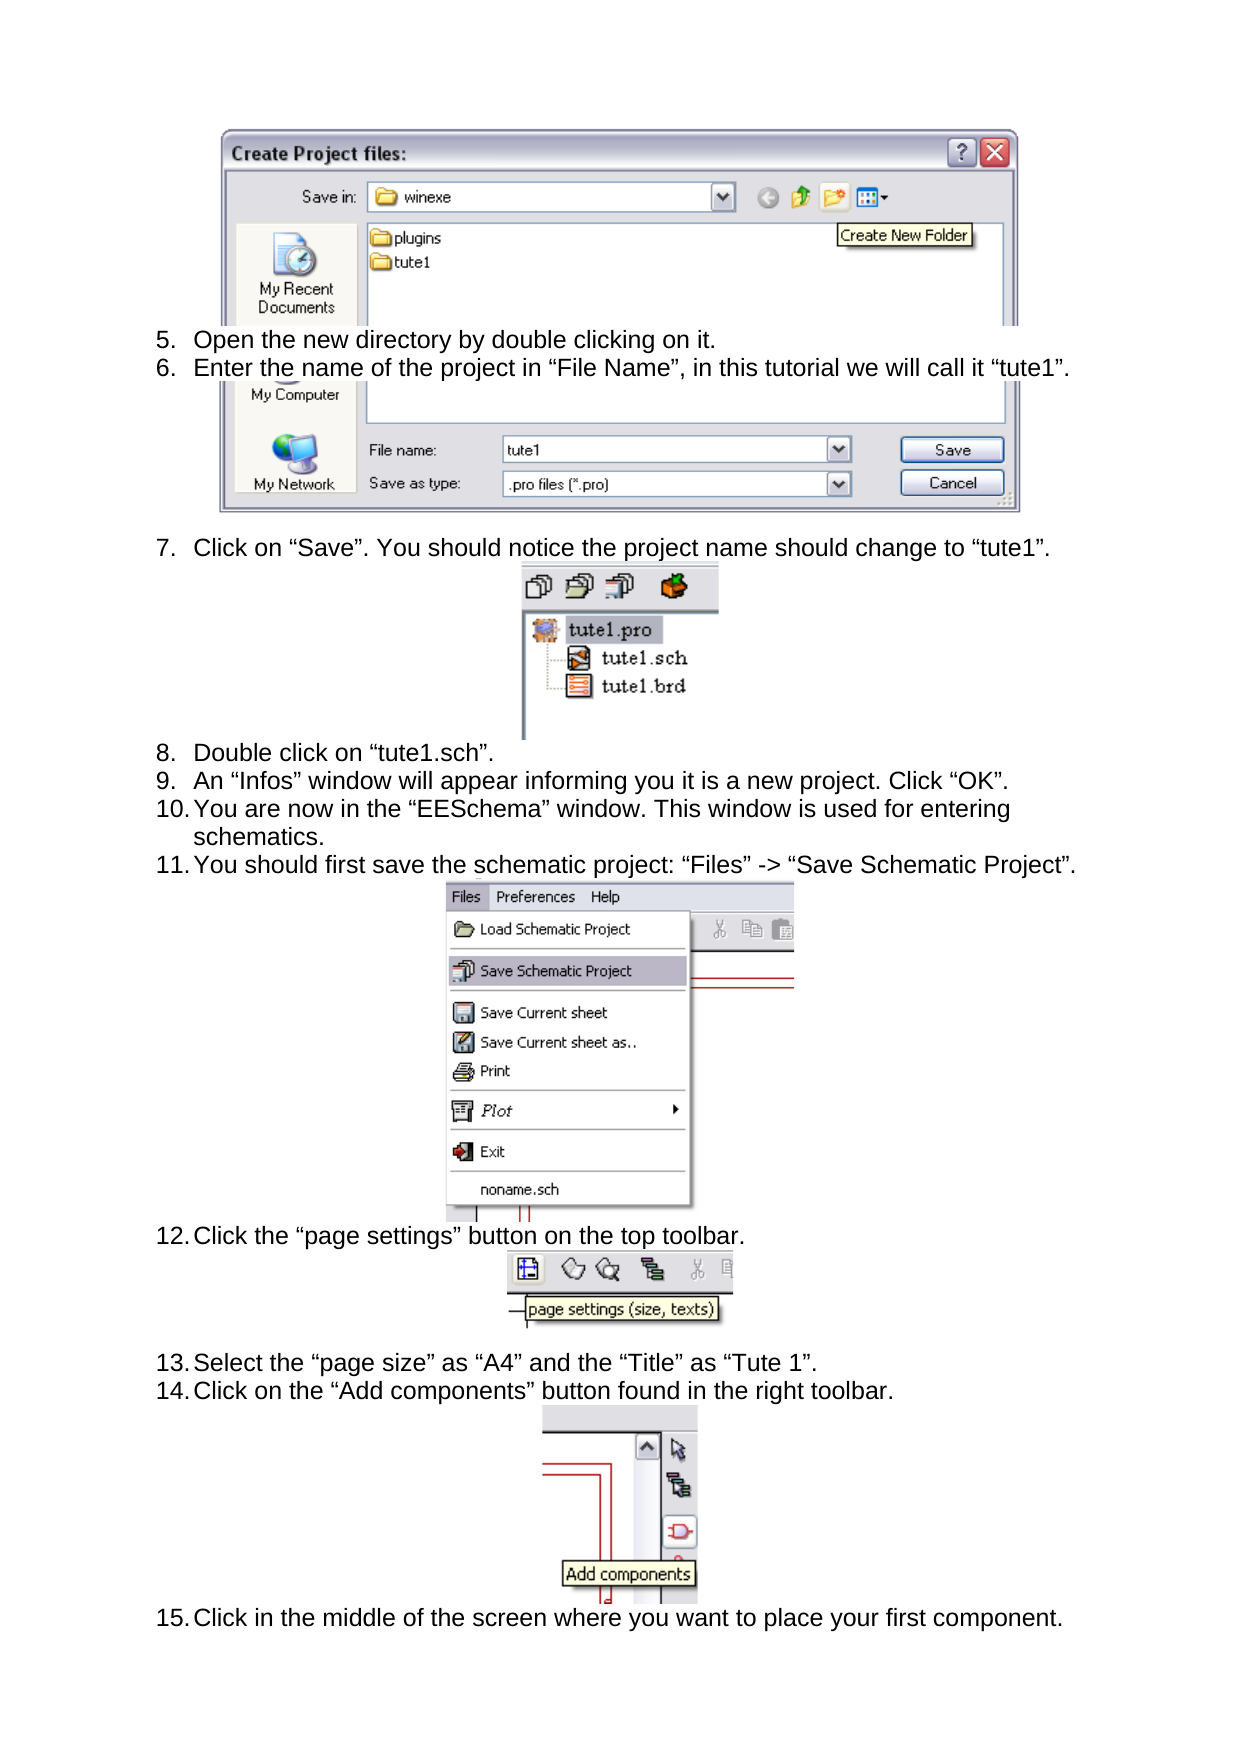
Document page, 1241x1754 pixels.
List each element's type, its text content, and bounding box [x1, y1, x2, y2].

list You are now in the “EESchema” window. This window is used for entering schematics. [156, 795, 1122, 851]
list Enter the name of the project in “File Name”, in this tutorial we will call it “tute1”. [156, 354, 1122, 382]
list Click in the middle of the screen where you want to place your first component. [156, 1405, 1122, 1632]
list Open the new directory by double clicking on it. [156, 118, 1122, 354]
list Double click on “tute1.sch”. [156, 561, 1122, 767]
list Click on “Save”. You should notice the project name should change to “tute1”. [156, 382, 1122, 561]
list Click the “page settings” button on the top toolbar. [156, 879, 1122, 1250]
list You should first save the schematic project: “Files” -> “Save Schematic Project”. [156, 851, 1122, 879]
list An “Infos” window will appear informing you it is a new project. Click “OK”. [156, 767, 1122, 795]
list Select the “page size” as “A4” and the “Title” as “Tute 1”. [156, 1250, 1122, 1377]
list Click on the “Add components” button found in the right toolbar. [156, 1377, 1122, 1405]
